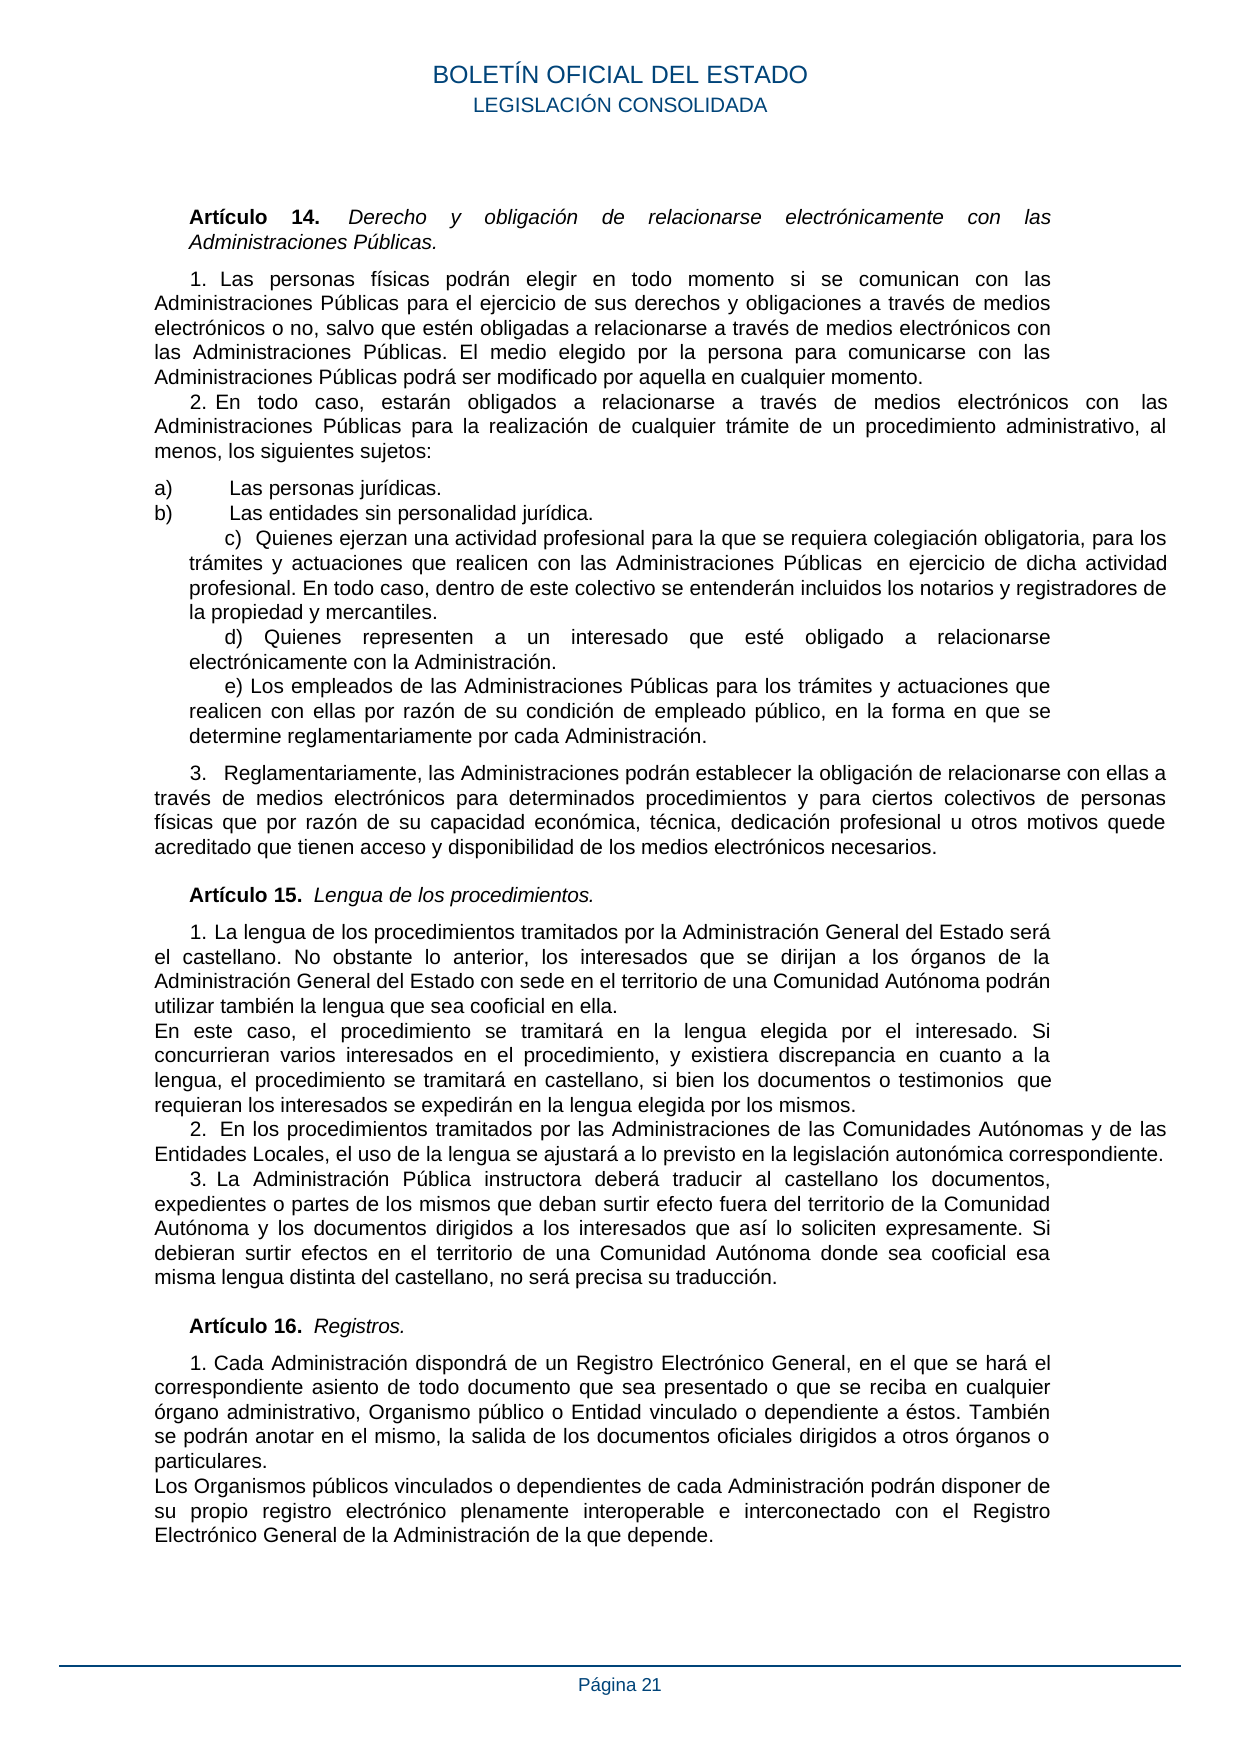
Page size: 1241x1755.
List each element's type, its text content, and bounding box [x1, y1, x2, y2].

list Quienes representen a un interesado que esté obligado a relacionarse electrónicamente con la Administración. [189, 625, 1052, 673]
list Los empleados de las Administraciones Públicas para los trámites y actuaciones que realicen con ellas por razón de su condición de empleado público, en la forma en que se determine reglamentariamente por cada Administración. [189, 674, 1052, 747]
list Las entidades sin personalidad jurídica. [154, 501, 1168, 525]
text Los Organismos públicos vinculados o dependientes de cada Administración podrán disponer de su propio registro electrónico plenamente interoperable e interconectado con el Registro Electrónico General de la Administración de la que depende. [154, 1474, 1052, 1547]
list Cada Administración dispondrá de un Registro Electrónico General, en el que se hará el correspondiente asiento de todo documento que sea presentado o que se reciba en cualquier órgano administrativo, Organismo público o Entidad vinculado o dependiente a éstos. También se podrán anotar en el mismo, la salida de los documentos oficiales dirigidos a otros órganos o particulares. [154, 1351, 1052, 1473]
list Quienes ejerzan una actividad profesional para la que se requiera colegiación obligatoria, para los trámites y actuaciones que realicen con las Administraciones Públicas en ejercicio de dicha actividad profesional. En todo caso, dentro de este colectivo se entenderán incluidos los notarios y registradores de la propiedad y mercantiles. [189, 526, 1168, 624]
text En este caso, el procedimiento se tramitará en la lengua elegida por el interesado. Si concurrieran varios interesados en el procedimiento, y existiera discrepancia en cuanto a la lengua, el procedimiento se tramitará en castellano, si bien los documentos o testimonios que requieran los interesados se expedirán en la lengua elegida por los mismos. [154, 1019, 1052, 1116]
text Artículo 15. Lengua de los procedimientos. [189, 883, 1168, 907]
list En los procedimientos tramitados por las Administraciones de las Comunidades Autónomas y de las Entidades Locales, el uso de la lengua se ajustará a lo previsto en la legislación autonómica correspondiente. [154, 1117, 1168, 1166]
list Las personas físicas podrán elegir en todo momento si se comunican con las Administraciones Públicas para el ejercicio de sus derechos y obligaciones a través de medios electrónicos o no, salvo que estén obligadas a relacionarse a través de medios electrónicos con las Administraciones Públicas. El medio elegido por la persona para comunicarse con las Administraciones Públicas podrá ser modificado por aquella en cualquier momento. [154, 266, 1052, 389]
list En todo caso, estarán obligados a relacionarse a través de medios electrónicos con las Administraciones Públicas para la realización de cualquier trámite de un procedimiento administrativo, al menos, los siguientes sujetos: [154, 390, 1168, 463]
list Reglamentariamente, las Administraciones podrán establecer la obligación de relacionarse con ellas a través de medios electrónicos para determinados procedimientos y para ciertos colectivos de personas físicas que por razón de su capacidad económica, técnica, dedicación profesional u otros motivos quede acreditado que tienen acceso y disponibilidad de los medios electrónicos necesarios. [154, 761, 1168, 858]
list La lengua de los procedimientos tramitados por la Administración General del Estado será el castellano. No obstante lo anterior, los interesados que se dirijan a los órganos de la Administración General del Estado con sede en el territorio de una Comunidad Autónoma podrán utilizar también la lengua que sea cooficial en ella. [154, 920, 1052, 1018]
list La Administración Pública instructora deberá traducir al castellano los documentos, expedientes o partes de los mismos que deban surtir efecto fuera del territorio de la Comunidad Autónoma y los documentos dirigidos a los interesados que así lo soliciten expresamente. Si debieran surtir efectos en el territorio de una Comunidad Autónoma donde sea cooficial esa misma lengua distinta del castellano, no será precisa su traducción. [154, 1167, 1052, 1289]
text Artículo 16. Registros. [189, 1314, 1168, 1338]
list Las personas jurídicas. [154, 476, 1168, 500]
text Artículo 14. Derecho y obligación de relacionarse electrónicamente con las Administraciones Públicas. [189, 205, 1052, 254]
